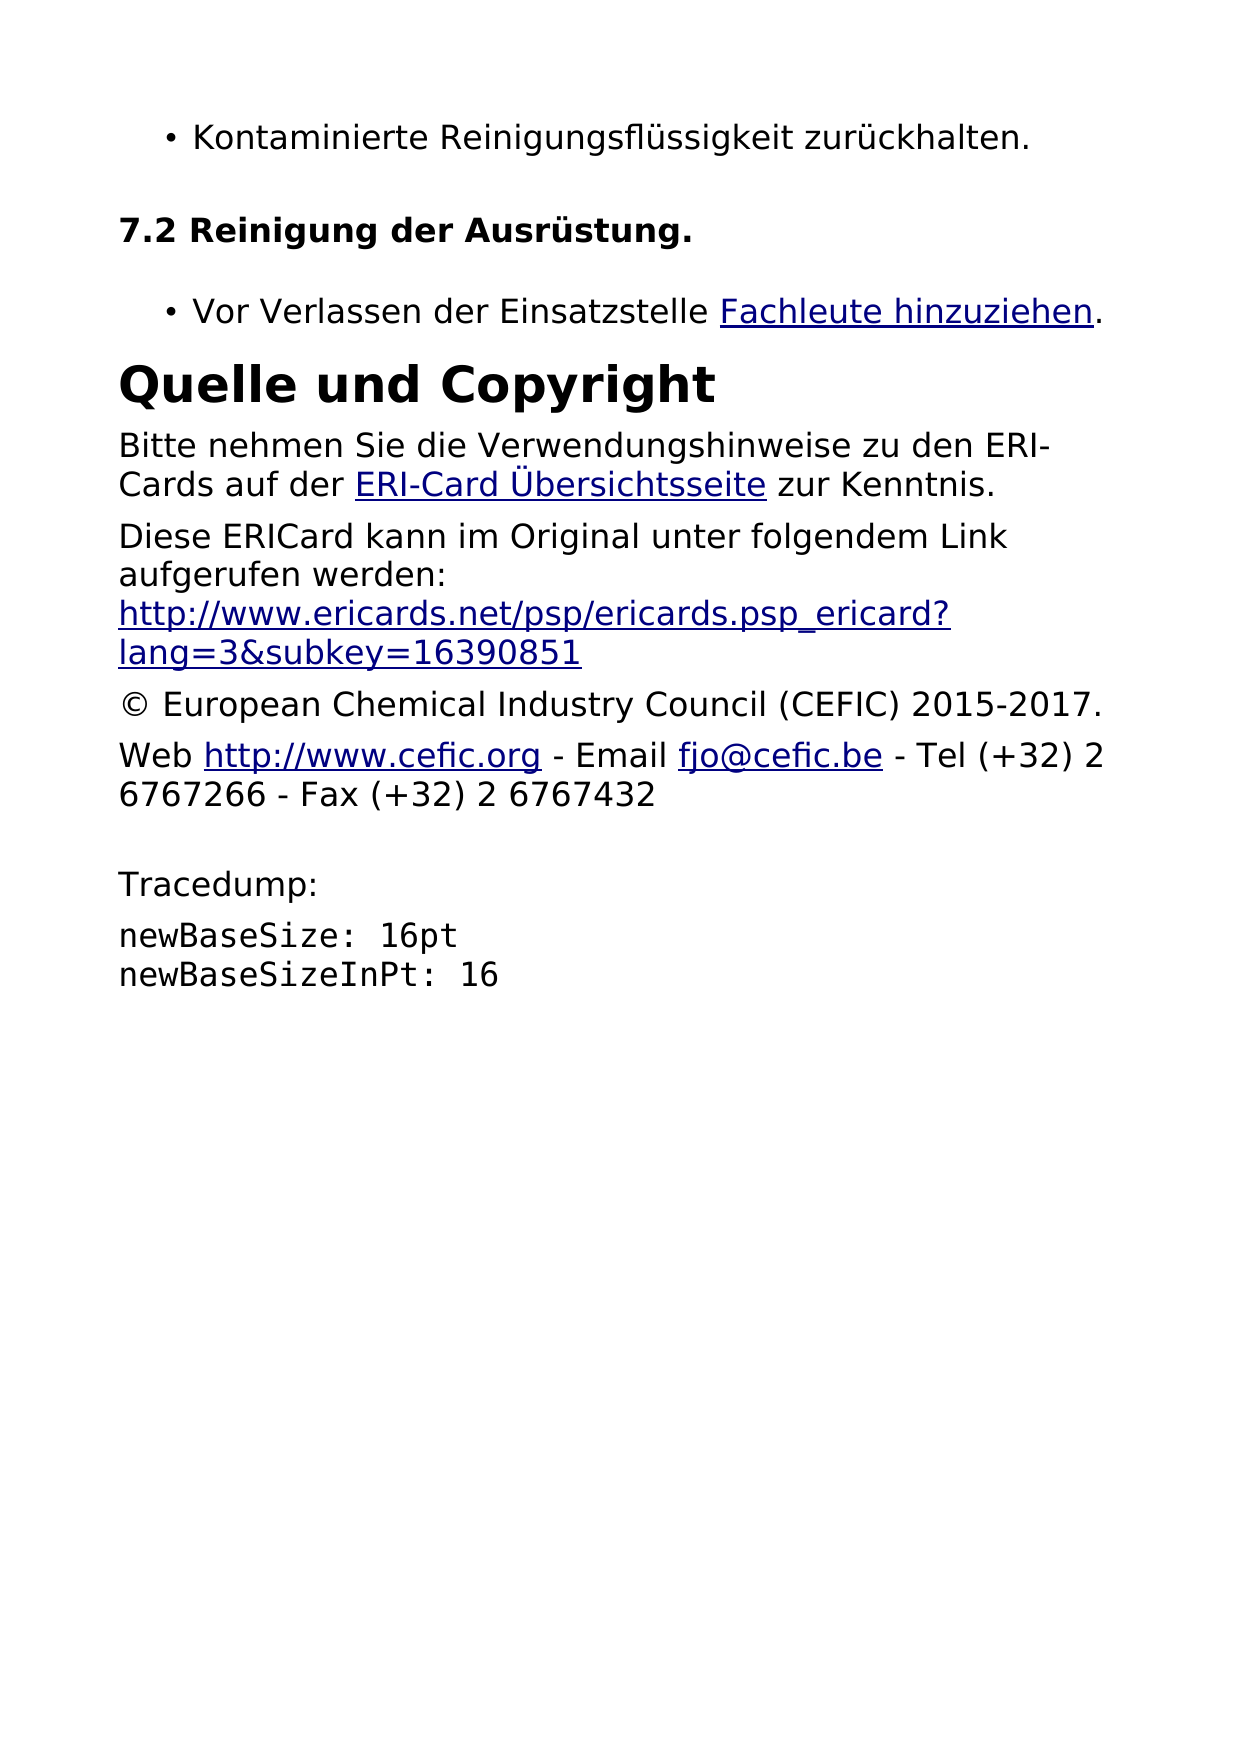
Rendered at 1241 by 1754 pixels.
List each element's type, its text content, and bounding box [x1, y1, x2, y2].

text newBaseSize: 16pt newBaseSizeInPt: 16 [118, 917, 1122, 994]
list Kontaminierte Reinigungsflüssigkeit zurückhalten. [177, 118, 1122, 157]
subtitle 7.2 Reinigung der Ausrüstung. [118, 211, 1122, 250]
text © European Chemical Industry Council (CEFIC) 2015-2017. [118, 685, 1122, 724]
text Bitte nehmen Sie die Verwendungshinweise zu den ERI-Cards auf der ERI-Card Übersichtsseite zur Kenntnis. [118, 427, 1122, 504]
text Web http://www.cefic.org - Email fjo@cefic.be - Tel (+32) 2 6767266 - Fax (+32) 2 6767432 [118, 736, 1122, 814]
subtitle Quelle und Copyright [118, 356, 1122, 414]
text Diese ERICard kann im Original unter folgendem Link aufgerufen werden: http://www.ericards.net/psp/ericards.psp_ericard?lang=3&subkey=16390851 [118, 517, 1122, 672]
list Vor Verlassen der Einsatzstelle Fachleute hinzuziehen. [177, 292, 1122, 331]
text Tracedump: [118, 827, 1122, 904]
